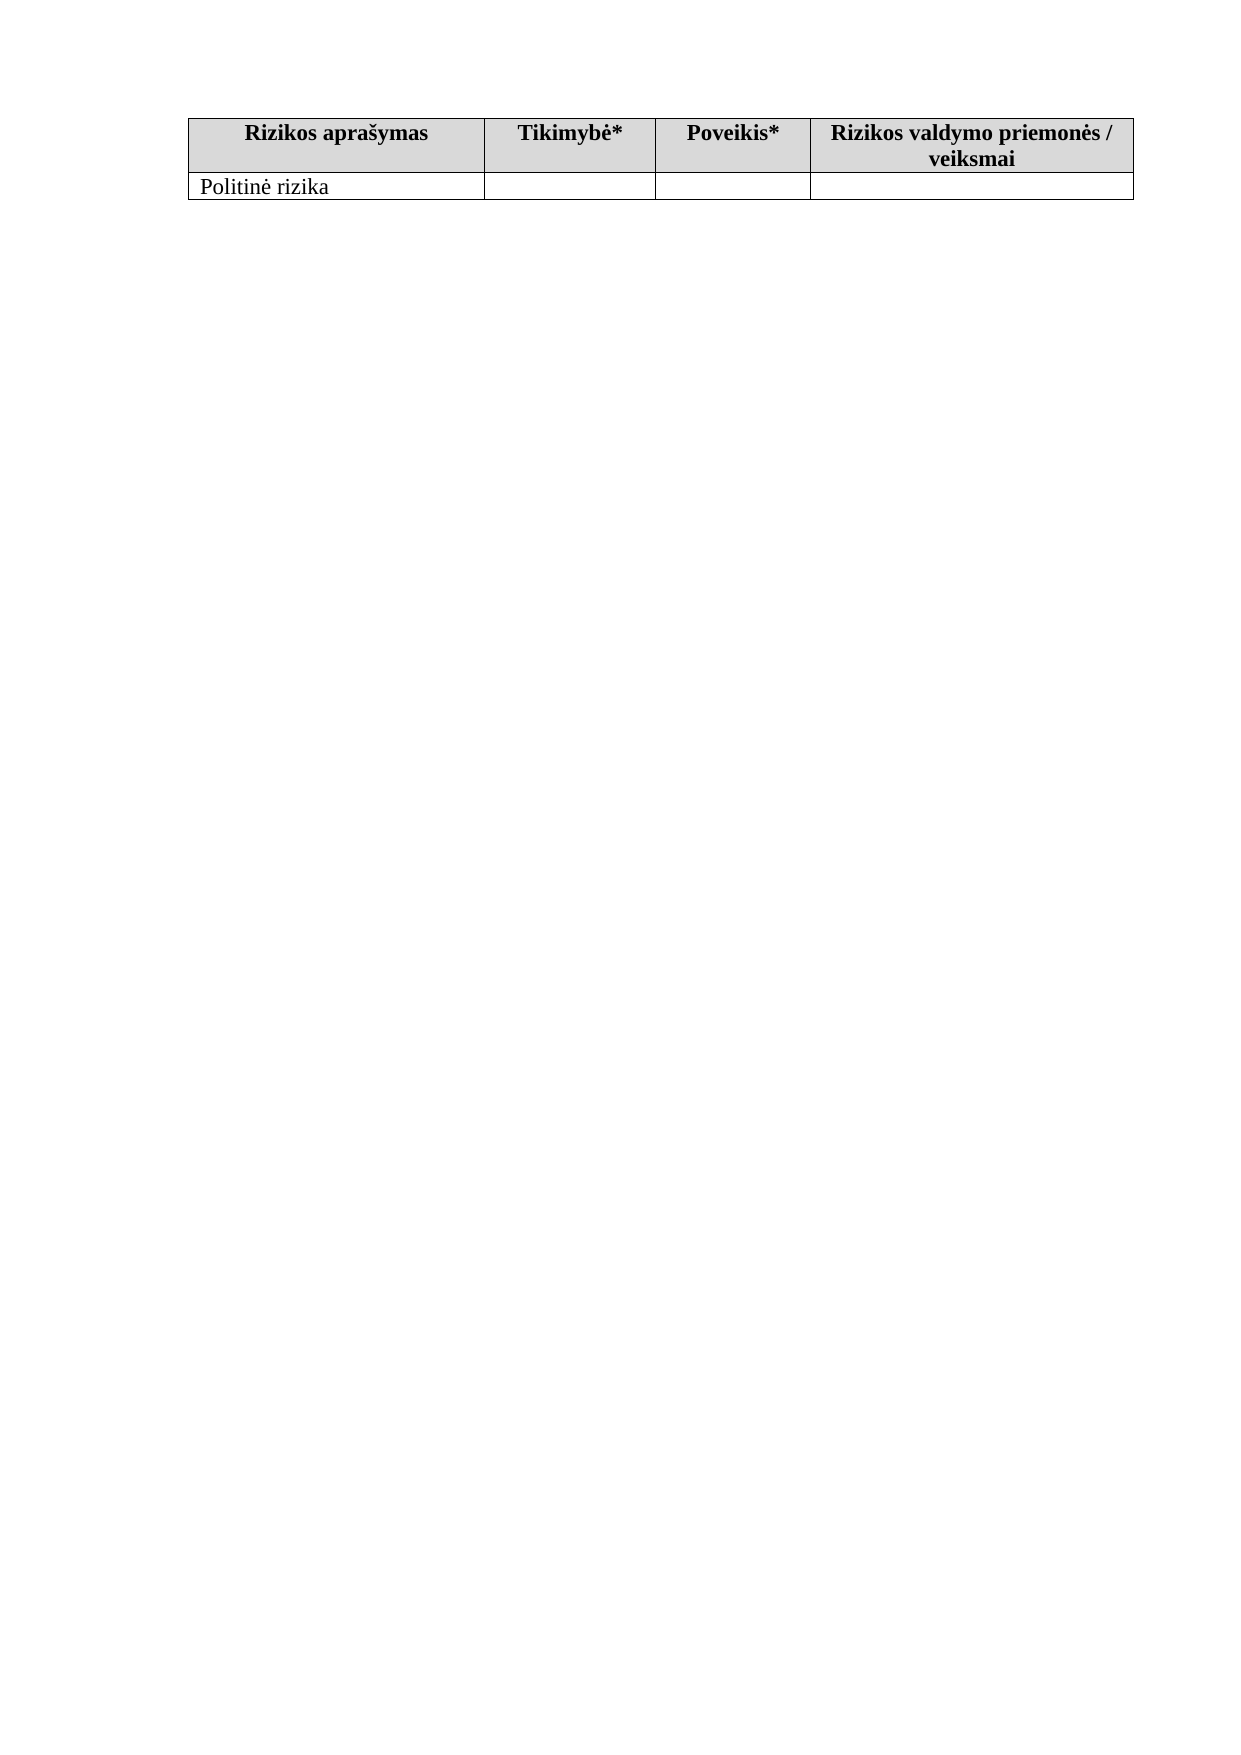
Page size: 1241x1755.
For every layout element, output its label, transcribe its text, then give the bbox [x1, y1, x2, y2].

table_cell [656, 173, 810, 199]
table_header Tikimybė* [485, 119, 655, 172]
table_header Poveikis* [656, 119, 810, 172]
table_cell Politinė rizika [189, 173, 484, 199]
table_header Rizikos aprašymas [189, 119, 484, 172]
table_cell [485, 173, 655, 199]
table_header Rizikos valdymo priemonės / veiksmai [811, 119, 1133, 172]
table_cell [811, 173, 1133, 199]
